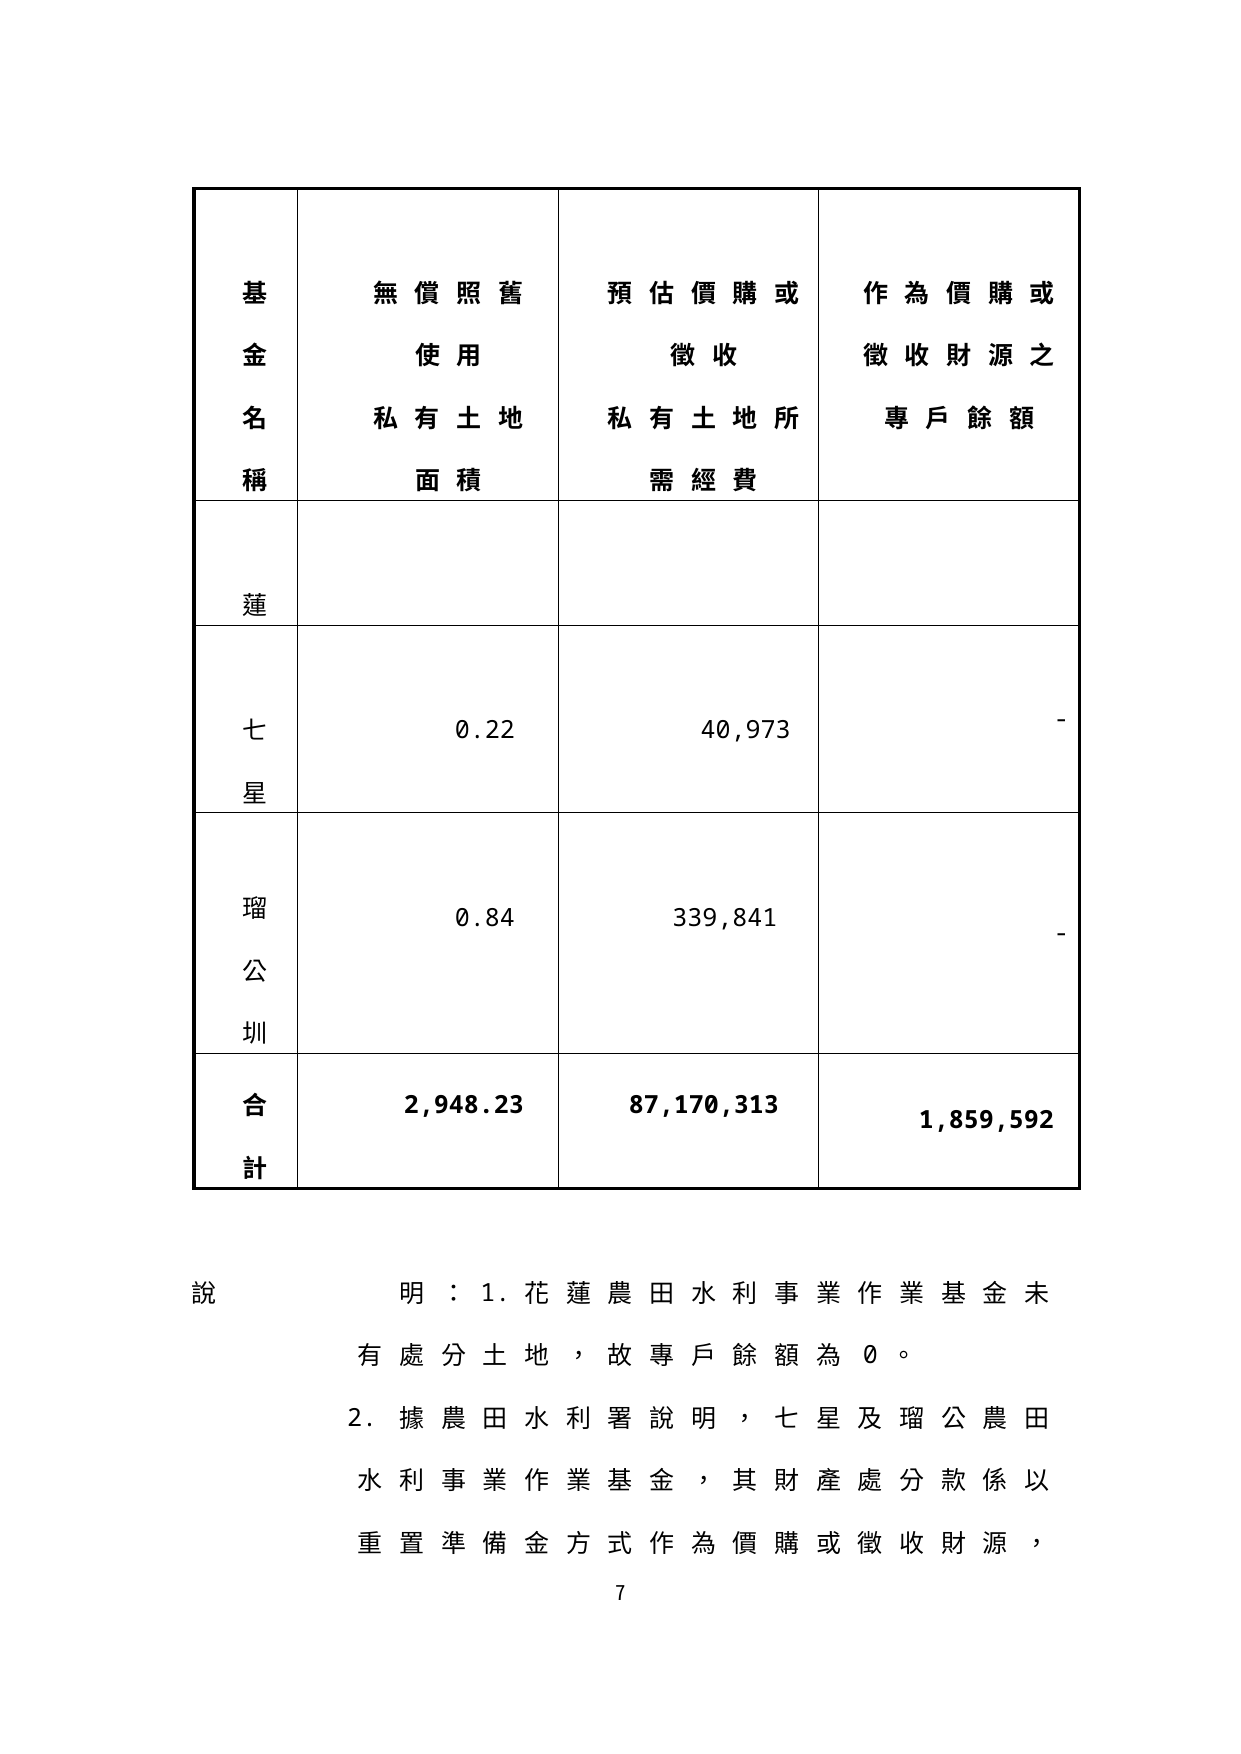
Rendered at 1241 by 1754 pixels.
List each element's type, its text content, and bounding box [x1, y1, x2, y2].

text 說 明：1.花蓮農田水利事業作業基金未有處分土地，故專戶餘額為0。 [183, 1249, 1058, 1374]
table_header 預估價購或徵收 私有土地所需經費 [559, 190, 818, 499]
table_cell - [819, 501, 1078, 624]
table_cell 合計 [196, 1054, 297, 1187]
table_cell 1,859,592 [819, 1054, 1078, 1187]
table_cell [559, 501, 818, 624]
table_cell 87,170,313 [559, 1054, 818, 1187]
table_cell 蓮 [196, 501, 297, 624]
table_cell 339,841 [559, 813, 818, 1053]
text 2.據農田水利署說明，七星及瑠公農田水利事業作業基金，其財產處分款係以重置準備金方式作為價購或徵收財源， [183, 1374, 1058, 1562]
table_header 無償照舊使用 私有土地面積 [298, 190, 558, 499]
table_cell 2,948.23 [298, 1054, 558, 1187]
table_cell - [819, 813, 1078, 1053]
table_cell 七星 [196, 626, 297, 812]
table_header 基金 名稱 [196, 190, 297, 499]
table_cell [298, 501, 558, 624]
table_cell 0.84 [298, 813, 558, 1053]
table_header 作為價購或徵收財源之專戶餘額 [819, 190, 1078, 499]
table_cell - [819, 626, 1078, 812]
table_cell 0.22 [298, 626, 558, 812]
table_cell 40,973 [559, 626, 818, 812]
table_cell 瑠公圳 [196, 813, 297, 1053]
